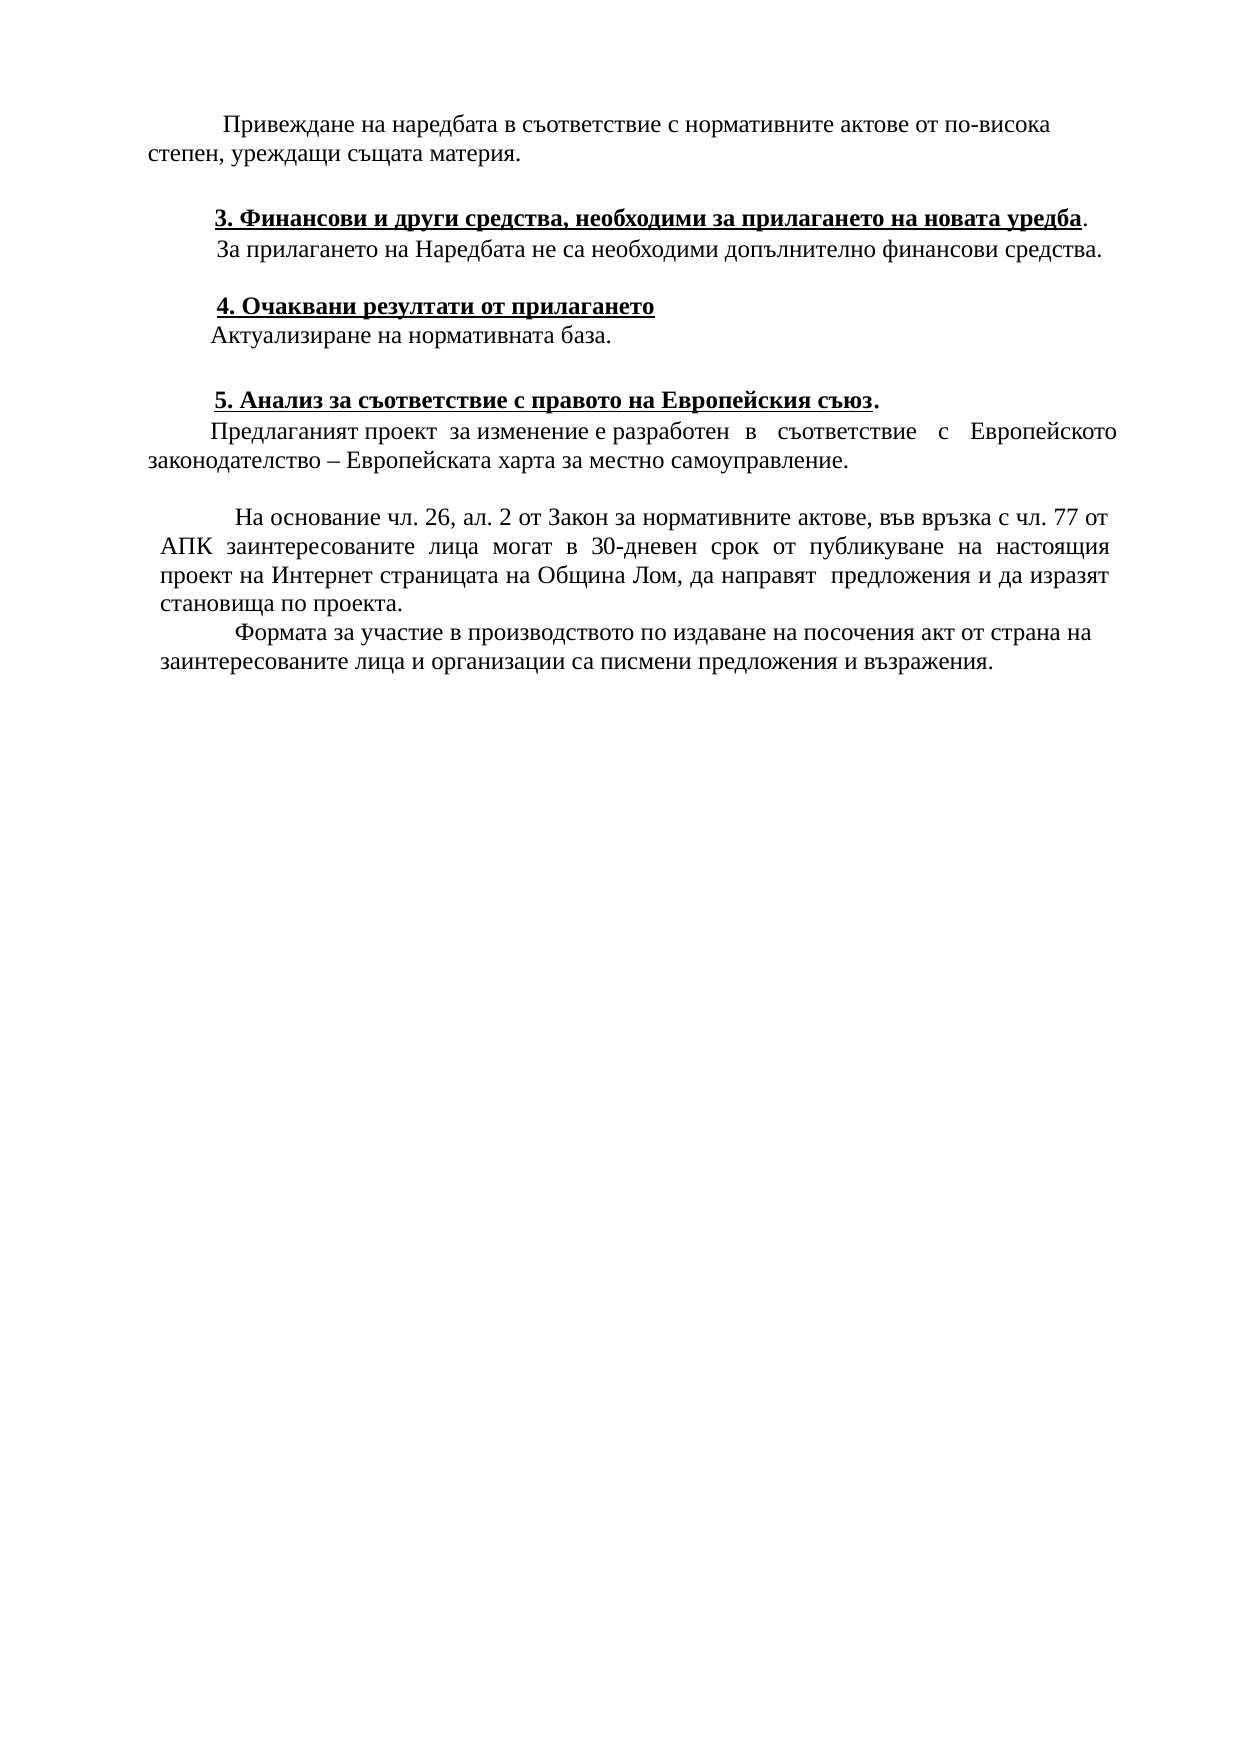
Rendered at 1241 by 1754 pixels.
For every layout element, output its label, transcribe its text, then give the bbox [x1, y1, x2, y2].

text Актуализиране на нормативната база. [148, 320, 1130, 349]
text За прилагането на Наредбата не са необходими допълнително финансови средства. [148, 234, 1117, 263]
text На основание чл. 26, ал. 2 от Закон за нормативните актове, във връзка с чл. 77 от АПК заинтересованите лица могат в 30-дневен срок от публикуване на настоящия проект на Интернет страницата на Община Лом, да направят предложения и да изразят становища по проекта. [160, 502, 1110, 617]
text Привеждане на наредбата в съответствие с нормативните актове от по-висока степен, уреждащи същата материя. [148, 109, 1130, 167]
text 4. Очаквани резултати от прилагането [148, 291, 1130, 320]
text Формата за участие в производството по издаване на посочения акт от страна на заинтересованите лица и организации са писмени предложения и възражения. [160, 617, 1110, 675]
text 5. Анализ за съответствие с правото на Европейския съюз. [148, 378, 1130, 416]
text Предлаганият проект за изменение е разработен в съответствие с Европейското законодателство – Европейската харта за местно самоуправление. [148, 416, 1117, 473]
text 3. Финансови и други средства, необходими за прилагането на новата уредба. [148, 196, 1130, 234]
